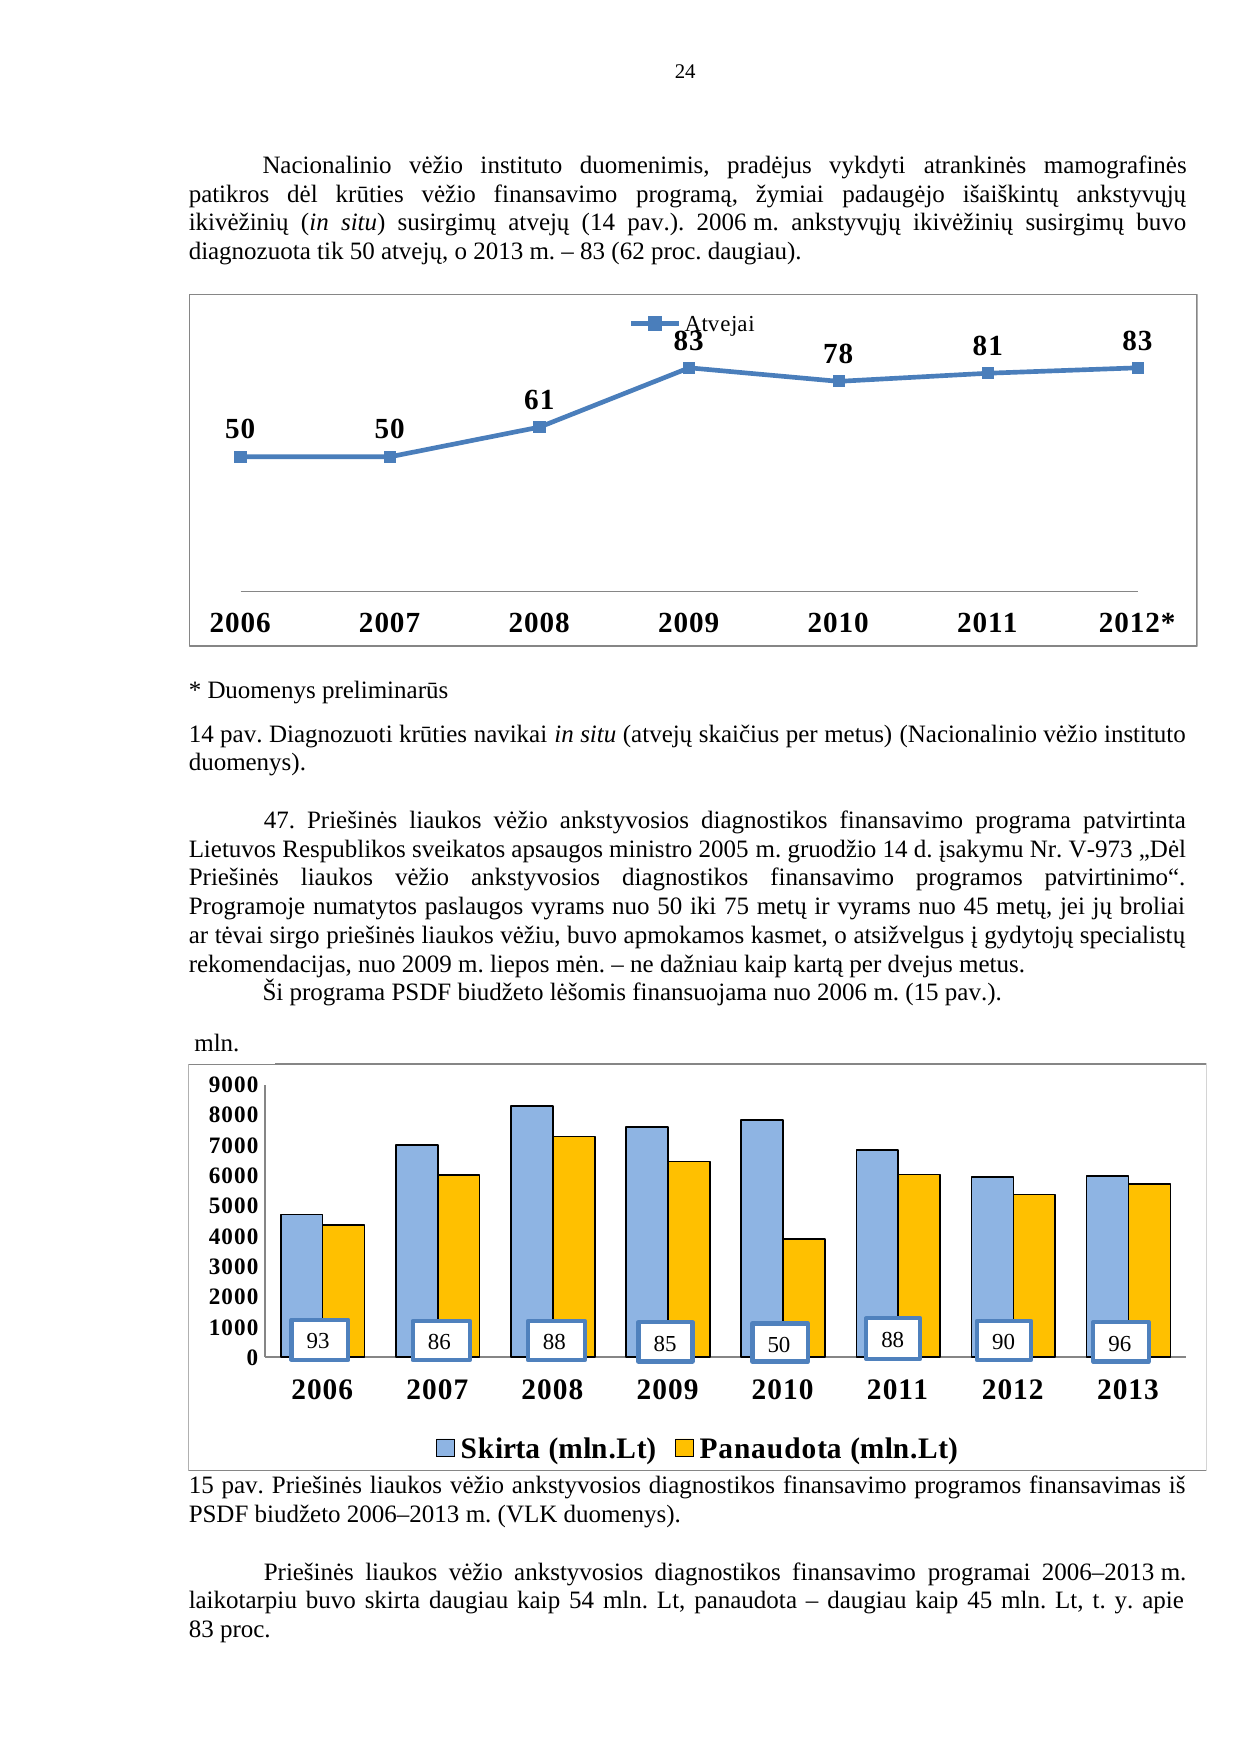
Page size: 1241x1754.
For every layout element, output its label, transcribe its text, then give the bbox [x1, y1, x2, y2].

text 15 pav. Priešinės liaukos vėžio ankstyvosios diagnostikos finansavimo programos finansavimas iš PSDF biudžeto 2006–2013 m. (VLK duomenys). [188, 1471, 1186, 1528]
text mln. Lt [194, 1028, 260, 1057]
text 47. Priešinės liaukos vėžio ankstyvosios diagnostikos finansavimo programa patvirtinta Lietuvos Respublikos sveikatos apsaugos ministro 2005 m. gruodžio 14 d. įsakymu Nr. V-973 „Dėl Priešinės liaukos vėžio ankstyvosios diagnostikos finansavimo programos patvirtinimo“. Programoje numatytos paslaugos vyrams nuo 50 iki 75 metų ir vyrams nuo 45 metų, jei jų broliai ar tėvai sirgo priešinės liaukos vėžiu, buvo apmokamos kasmet, o atsižvelgus į gydytojų specialistų rekomendacijas, nuo 2009 m. liepos mėn. – ne dažniau kaip kartą per dvejus metus. [188, 805, 1186, 977]
text * Duomenys preliminarūs [188, 676, 1181, 704]
text Ši programa PSDF biudžeto lėšomis finansuojama nuo 2006 m. (15 pav.). [188, 977, 1186, 1006]
text Priešinės liaukos vėžio ankstyvosios diagnostikos finansavimo programai 2006–2013 m. laikotarpiu buvo skirta daugiau kaip 54 mln. Lt, panaudota – daugiau kaip 45 mln. Lt, t. y. apie 83 proc. [188, 1557, 1186, 1643]
text Nacionalinio vėžio instituto duomenimis, pradėjus vykdyti atrankinės mamografinės patikros dėl krūties vėžio finansavimo programą, žymiai padaugėjo išaiškintų ankstyvųjų ikivėžinių (in situ) susirgimų atvejų (14 pav.). 2006 m. ankstyvųjų ikivėžinių susirgimų buvo diagnozuota tik 50 atvejų, o 2013 m. – 83 (62 proc. daugiau). [188, 150, 1187, 265]
text 14 pav. Diagnozuoti krūties navikai in situ (atvejų skaičius per metus) (Nacionalinio vėžio instituto duomenys). [188, 719, 1186, 776]
